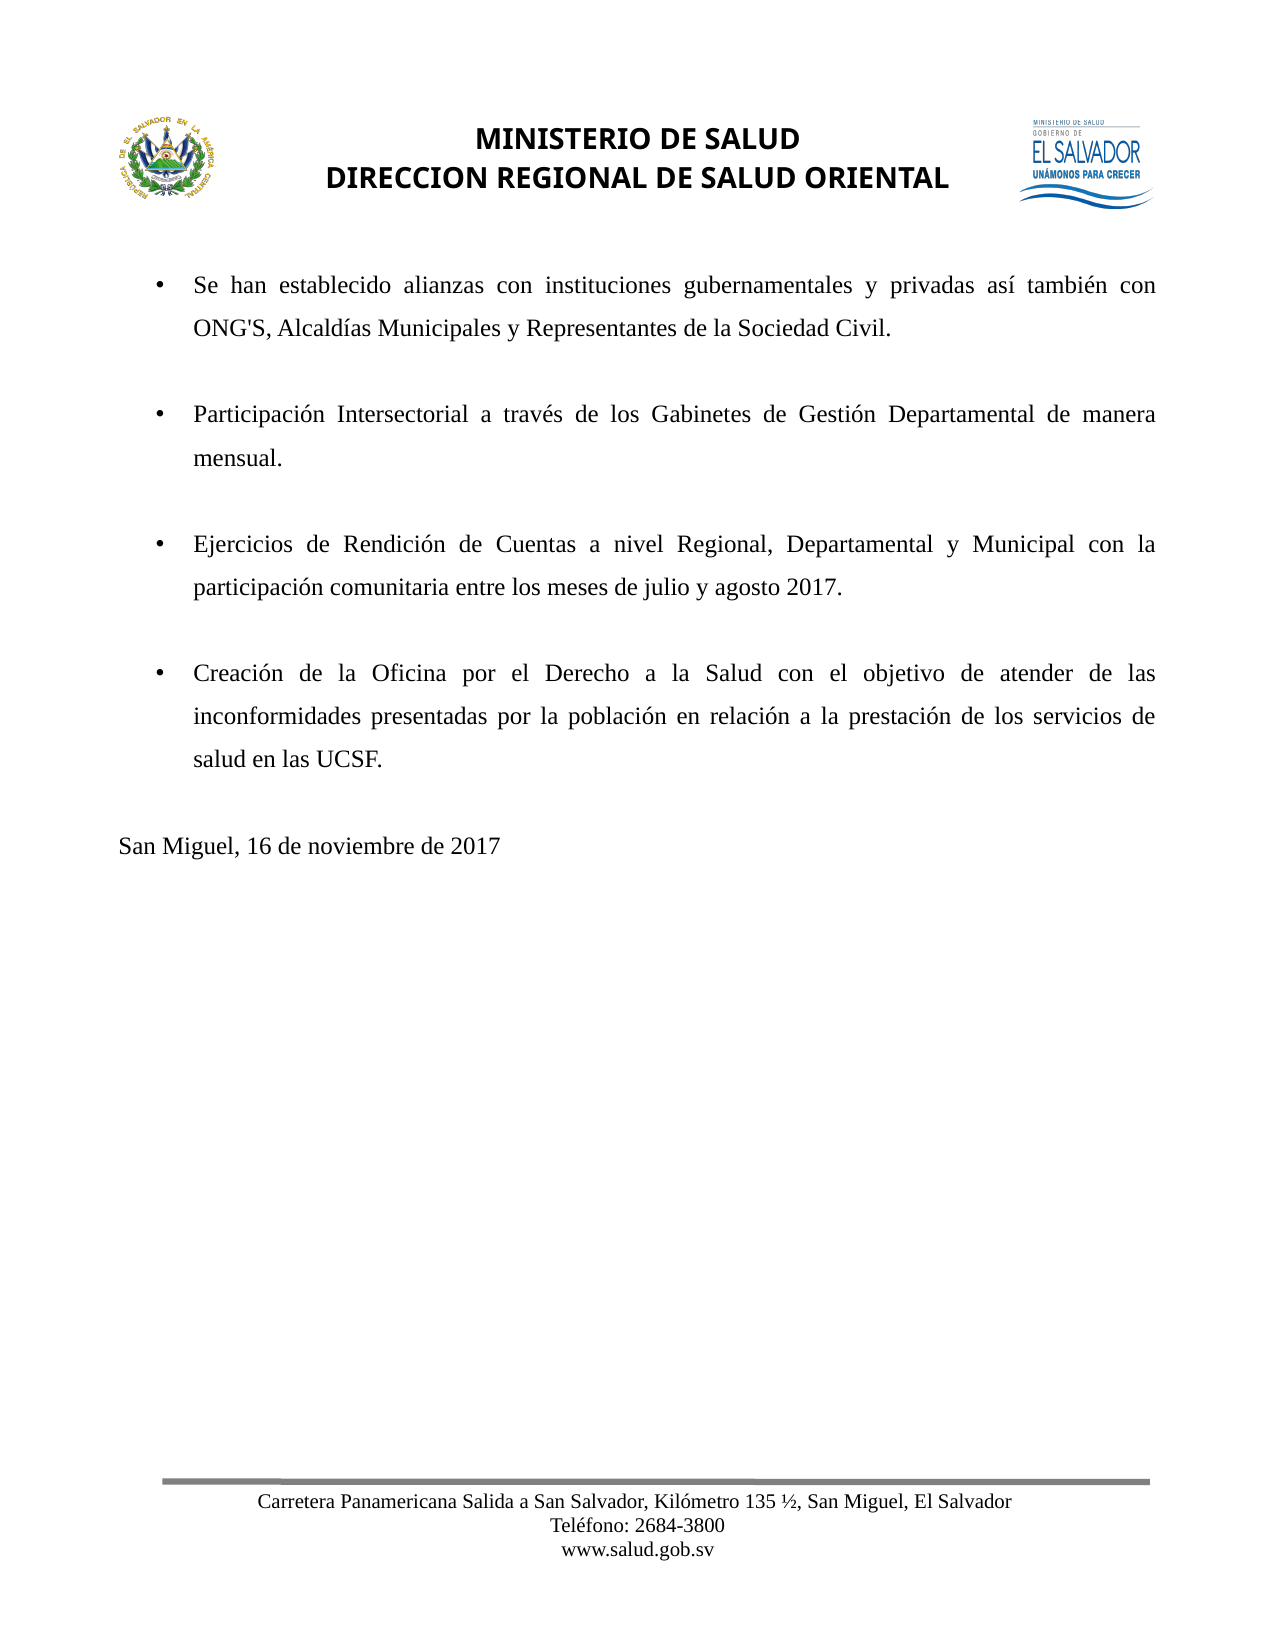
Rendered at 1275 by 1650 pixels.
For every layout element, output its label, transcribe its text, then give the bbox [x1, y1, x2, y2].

list Participación Intersectorial a través de los Gabinetes de Gestión Departamental de manera mensual. [156, 399, 1157, 471]
picture [118, 115, 215, 200]
picture [1019, 120, 1154, 209]
list Ejercicios de Rendición de Cuentas a nivel Regional, Departamental y Municipal con la participación comunitaria entre los meses de julio y agosto 2017. [156, 529, 1157, 601]
text San Miguel, 16 de noviembre de 2017 [118, 831, 1157, 859]
list Se han establecido alianzas con instituciones gubernamentales y privadas así también con ONG'S, Alcaldías Municipales y Representantes de la Sociedad Civil. [156, 270, 1157, 342]
list Creación de la Oficina por el Derecho a la Salud con el objetivo de atender de las inconformidades presentadas por la población en relación a la prestación de los servicios de salud en las UCSF. [156, 658, 1157, 773]
